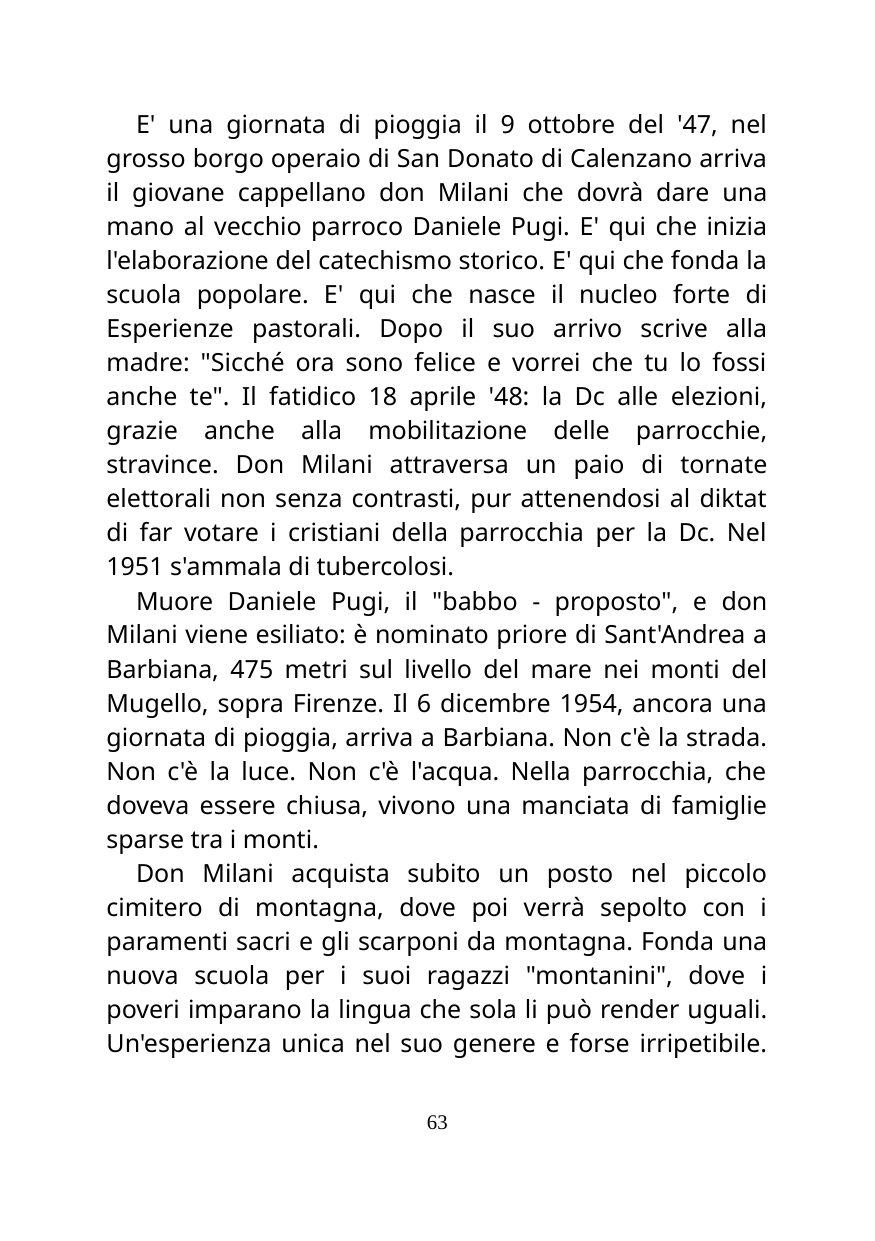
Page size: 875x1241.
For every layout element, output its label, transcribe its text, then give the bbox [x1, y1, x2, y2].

text E' una giornata di pioggia il 9 ottobre del '47, nel grosso borgo operaio di San Donato di Calenzano arriva il giovane cappellano don Milani che dovrà dare una mano al vecchio parroco Daniele Pugi. E' qui che inizia l'elaborazione del catechismo storico. E' qui che fonda la scuola popolare. E' qui che nasce il nucleo forte di Esperienze pastorali. Dopo il suo arrivo scrive alla madre: "Sicché ora sono felice e vorrei che tu lo fossi anche te". Il fatidico 18 aprile '48: la Dc alle elezioni, grazie anche alla mobilitazione delle parrocchie, stravince. Don Milani attraversa un paio di tornate elettorali non senza contrasti, pur attenendosi al diktat di far votare i cristiani della parrocchia per la Dc. Nel 1951 s'ammala di tubercolosi. [106, 106, 768, 583]
text Muore Daniele Pugi, il "babbo - proposto", e don Milani viene esiliato: è nominato priore di Sant'Andrea a Barbiana, 475 metri sul livello del mare nei monti del Mugello, sopra Firenze. Il 6 dicembre 1954, ancora una giornata di pioggia, arriva a Barbiana. Non c'è la strada. Non c'è la luce. Non c'è l'acqua. Nella parrocchia, che doveva essere chiusa, vivono una manciata di famiglie sparse tra i monti. [106, 583, 768, 856]
text Don Milani acquista subito un posto nel piccolo cimitero di montagna, dove poi verrà sepolto con i paramenti sacri e gli scarponi da montagna. Fonda una nuova scuola per i suoi ragazzi "montanini", dove i poveri imparano la lingua che sola li può render uguali. Un'esperienza unica nel suo genere e forse irripetibile. [106, 856, 768, 1060]
